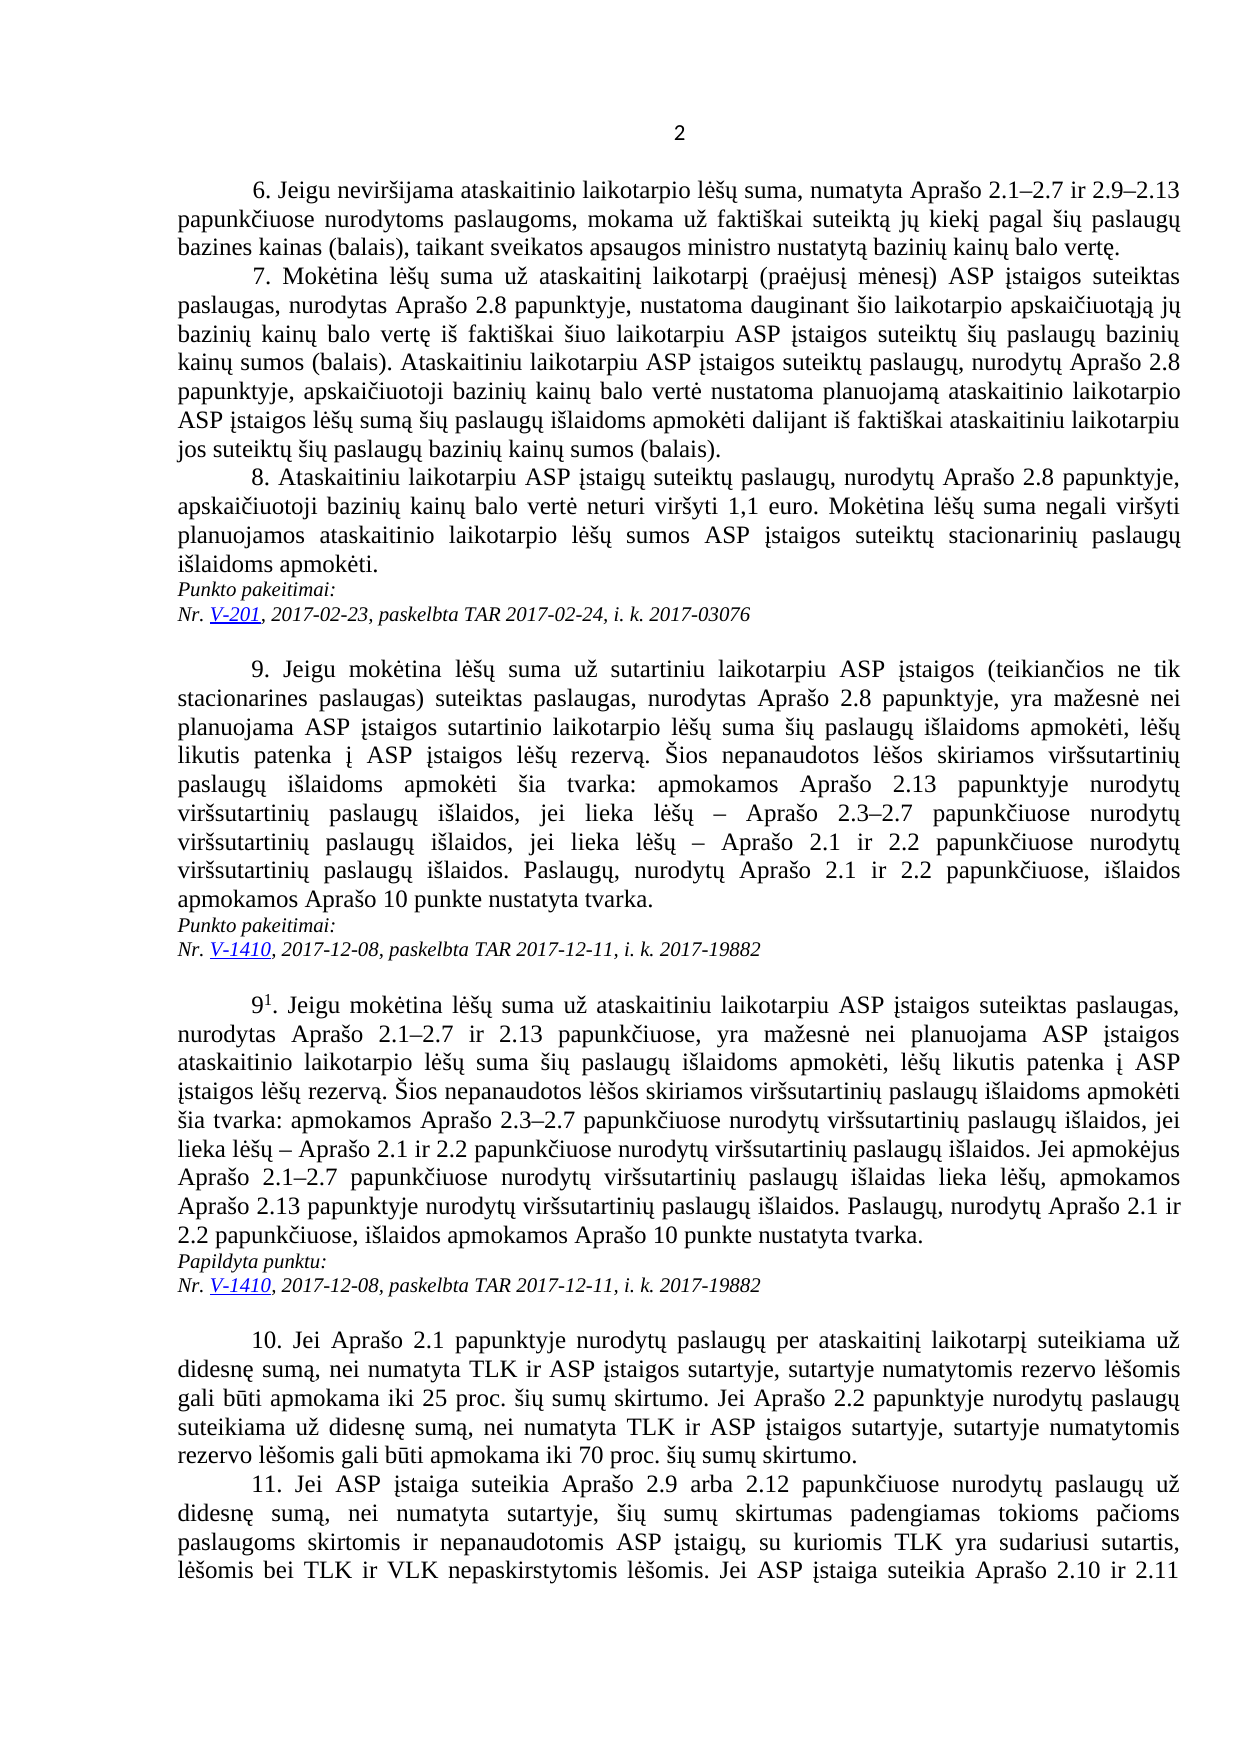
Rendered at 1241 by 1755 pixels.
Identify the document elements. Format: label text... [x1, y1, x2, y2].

text Punkto pakeitimai: [177, 577, 1181, 601]
text Punkto pakeitimai: [177, 913, 1181, 937]
text Nr. V-1410, 2017-12-08, paskelbta TAR 2017-12-11, i. k. 2017-19882 [177, 1273, 1181, 1297]
text Nr. V-201, 2017-02-23, paskelbta TAR 2017-02-24, i. k. 2017-03076 [177, 601, 1181, 626]
text Nr. V-1410, 2017-12-08, paskelbta TAR 2017-12-11, i. k. 2017-19882 [177, 937, 1181, 961]
text 9. Jeigu mokėtina lėšų suma už sutartiniu laikotarpiu ASP įstaigos (teikiančios ne tik stacionarines paslaugas) suteiktas paslaugas, nurodytas Aprašo 2.8 papunktyje, yra mažesnė nei planuojama ASP įstaigos sutartinio laikotarpio lėšų suma šių paslaugų išlaidoms apmokėti, lėšų likutis patenka į ASP įstaigos lėšų rezervą. Šios nepanaudotos lėšos skiriamos viršsutartinių paslaugų išlaidoms apmokėti šia tvarka: apmokamos Aprašo 2.13 papunktyje nurodytų viršsutartinių paslaugų išlaidos, jei lieka lėšų – Aprašo 2.3–2.7 papunkčiuose nurodytų viršsutartinių paslaugų išlaidos, jei lieka lėšų – Aprašo 2.1 ir 2.2 papunkčiuose nurodytų viršsutartinių paslaugų išlaidos. Paslaugų, nurodytų Aprašo 2.1 ir 2.2 papunkčiuose, išlaidos apmokamos Aprašo 10 punkte nustatyta tvarka. [177, 654, 1181, 913]
text 8. Ataskaitiniu laikotarpiu ASP įstaigų suteiktų paslaugų, nurodytų Aprašo 2.8 papunktyje, apskaičiuotoji bazinių kainų balo vertė neturi viršyti 1,1 euro. Mokėtina lėšų suma negali viršyti planuojamos ataskaitinio laikotarpio lėšų sumos ASP įstaigos suteiktų stacionarinių paslaugų išlaidoms apmokėti. [177, 462, 1181, 577]
text 91. Jeigu mokėtina lėšų suma už ataskaitiniu laikotarpiu ASP įstaigos suteiktas paslaugas, nurodytas Aprašo 2.1–2.7 ir 2.13 papunkčiuose, yra mažesnė nei planuojama ASP įstaigos ataskaitinio laikotarpio lėšų suma šių paslaugų išlaidoms apmokėti, lėšų likutis patenka į ASP įstaigos lėšų rezervą. Šios nepanaudotos lėšos skiriamos viršsutartinių paslaugų išlaidoms apmokėti šia tvarka: apmokamos Aprašo 2.3–2.7 papunkčiuose nurodytų viršsutartinių paslaugų išlaidos, jei lieka lėšų – Aprašo 2.1 ir 2.2 papunkčiuose nurodytų viršsutartinių paslaugų išlaidos. Jei apmokėjus Aprašo 2.1–2.7 papunkčiuose nurodytų viršsutartinių paslaugų išlaidas lieka lėšų, apmokamos Aprašo 2.13 papunktyje nurodytų viršsutartinių paslaugų išlaidos. Paslaugų, nurodytų Aprašo 2.1 ir 2.2 papunkčiuose, išlaidos apmokamos Aprašo 10 punkte nustatyta tvarka. [177, 990, 1181, 1249]
text 7. Mokėtina lėšų suma už ataskaitinį laikotarpį (praėjusį mėnesį) ASP įstaigos suteiktas paslaugas, nurodytas Aprašo 2.8 papunktyje, nustatoma dauginant šio laikotarpio apskaičiuotąją jų bazinių kainų balo vertę iš faktiškai šiuo laikotarpiu ASP įstaigos suteiktų šių paslaugų bazinių kainų sumos (balais). Ataskaitiniu laikotarpiu ASP įstaigos suteiktų paslaugų, nurodytų Aprašo 2.8 papunktyje, apskaičiuotoji bazinių kainų balo vertė nustatoma planuojamą ataskaitinio laikotarpio ASP įstaigos lėšų sumą šių paslaugų išlaidoms apmokėti dalijant iš faktiškai ataskaitiniu laikotarpiu jos suteiktų šių paslaugų bazinių kainų sumos (balais). [177, 261, 1181, 462]
text 11. Jei ASP įstaiga suteikia Aprašo 2.9 arba 2.12 papunkčiuose nurodytų paslaugų už didesnę sumą, nei numatyta sutartyje, šių sumų skirtumas padengiamas tokioms pačioms paslaugoms skirtomis ir nepanaudotomis ASP įstaigų, su kuriomis TLK yra sudariusi sutartis, lėšomis bei TLK ir VLK nepaskirstytomis lėšomis. Jei ASP įstaiga suteikia Aprašo 2.10 ir 2.11 [177, 1469, 1181, 1584]
text 10. Jei Aprašo 2.1 papunktyje nurodytų paslaugų per ataskaitinį laikotarpį suteikiama už didesnę sumą, nei numatyta TLK ir ASP įstaigos sutartyje, sutartyje numatytomis rezervo lėšomis gali būti apmokama iki 25 proc. šių sumų skirtumo. Jei Aprašo 2.2 papunktyje nurodytų paslaugų suteikiama už didesnę sumą, nei numatyta TLK ir ASP įstaigos sutartyje, sutartyje numatytomis rezervo lėšomis gali būti apmokama iki 70 proc. šių sumų skirtumo. [177, 1326, 1181, 1469]
text Papildyta punktu: [177, 1249, 1181, 1273]
text 6. Jeigu neviršijama ataskaitinio laikotarpio lėšų suma, numatyta Aprašo 2.1–2.7 ir 2.9–2.13 papunkčiuose nurodytoms paslaugoms, mokama už faktiškai suteiktą jų kiekį pagal šių paslaugų bazines kainas (balais), taikant sveikatos apsaugos ministro nustatytą bazinių kainų balo vertę. [177, 175, 1181, 261]
